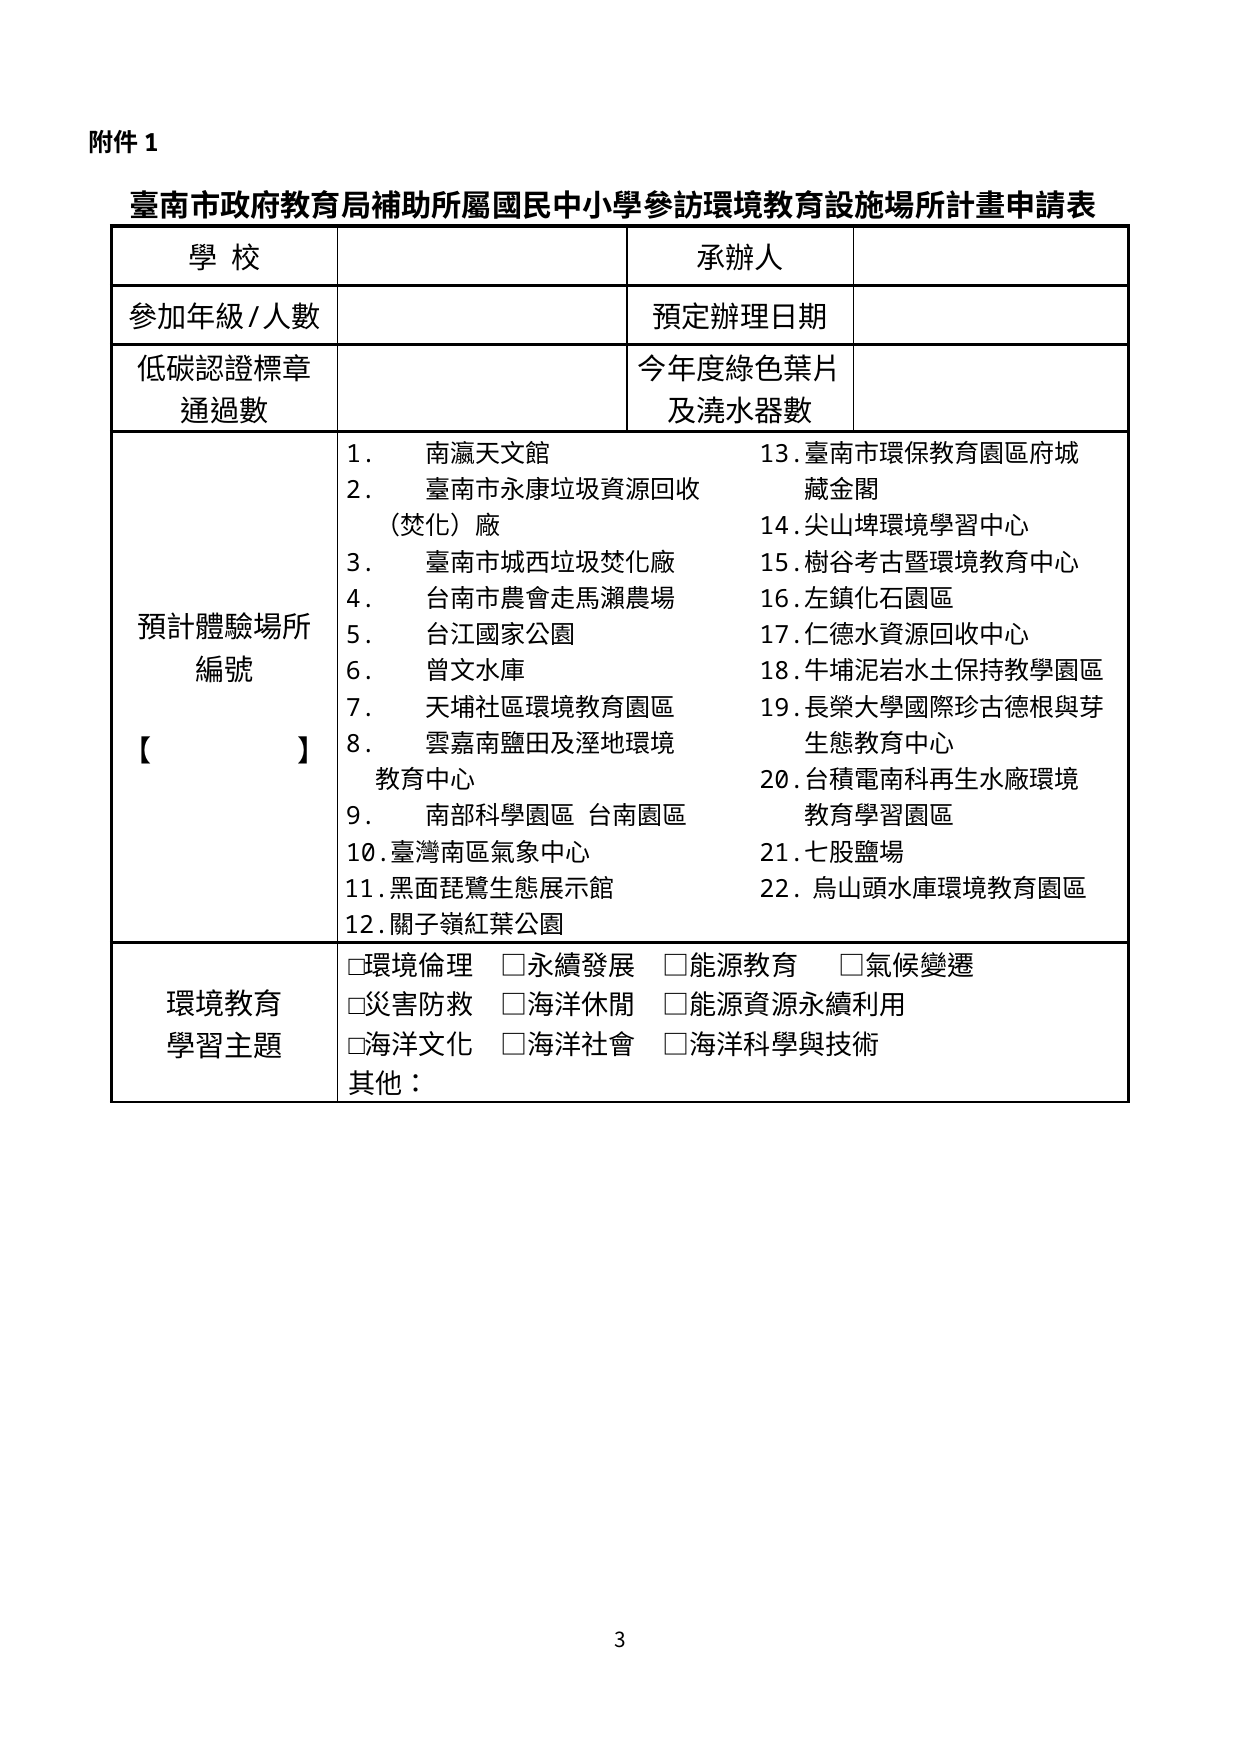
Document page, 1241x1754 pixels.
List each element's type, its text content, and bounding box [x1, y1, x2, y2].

table_header [338, 228, 626, 283]
table_cell □環境倫理 □永續發展 □能源教育 □氣候變遷 □災害防救 □海洋休閒 □能源資源永續利用 □海洋文化 □海洋社會 □海洋科學與技術 其他： [338, 944, 1127, 1101]
table_cell 環境教育 學習主題 [113, 944, 337, 1101]
table_cell [854, 287, 1127, 342]
table_cell 預定辦理日期 [628, 287, 853, 342]
table_cell 參加年級/人數 [113, 287, 337, 342]
text 臺南市政府教育局補助所屬國民中小學參訪環境教育設施場所計畫申請表 [118, 162, 1107, 224]
table_cell 低碳認證標章 通過數 [113, 346, 337, 430]
table_cell 南瀛天文館 臺南市永康垃圾資源回收 （焚化）廠 臺南市城西垃圾焚化廠 台南市農會走馬瀨農場 台江國家公園 曾文水庫 天埔社區環境教育園區 雲嘉南鹽田及溼地環境 教育中心 南部科學園區 台南園區 10.臺灣南區氣象中心 11.黑面琵鷺生態展示館 12.關子嶺紅葉公園 [338, 433, 728, 941]
table_header [854, 228, 1127, 283]
table_cell 預計體驗場所 編號 【 】 [113, 433, 337, 941]
table_cell [338, 346, 626, 430]
table_cell [338, 287, 626, 342]
text 附件1 [89, 99, 1092, 162]
table_header 學 校 [113, 228, 337, 283]
table_cell [854, 346, 1127, 430]
table_header 承辦人 [628, 228, 853, 283]
table_cell 13.臺南市環保教育園區府城 藏金閣 14.尖山埤環境學習中心 15.樹谷考古暨環境教育中心 16.左鎮化石園區 17.仁德水資源回收中心 18.牛埔泥岩水土保持教學園區 19.長榮大學國際珍古德根與芽 生態教育中心 20.台積電南科再生水廠環境 教育學習園區 21.七股鹽場 22. 烏山頭水庫環境教育園區 [728, 433, 1127, 941]
table_cell 今年度綠色葉片及澆水器數 [628, 346, 853, 430]
